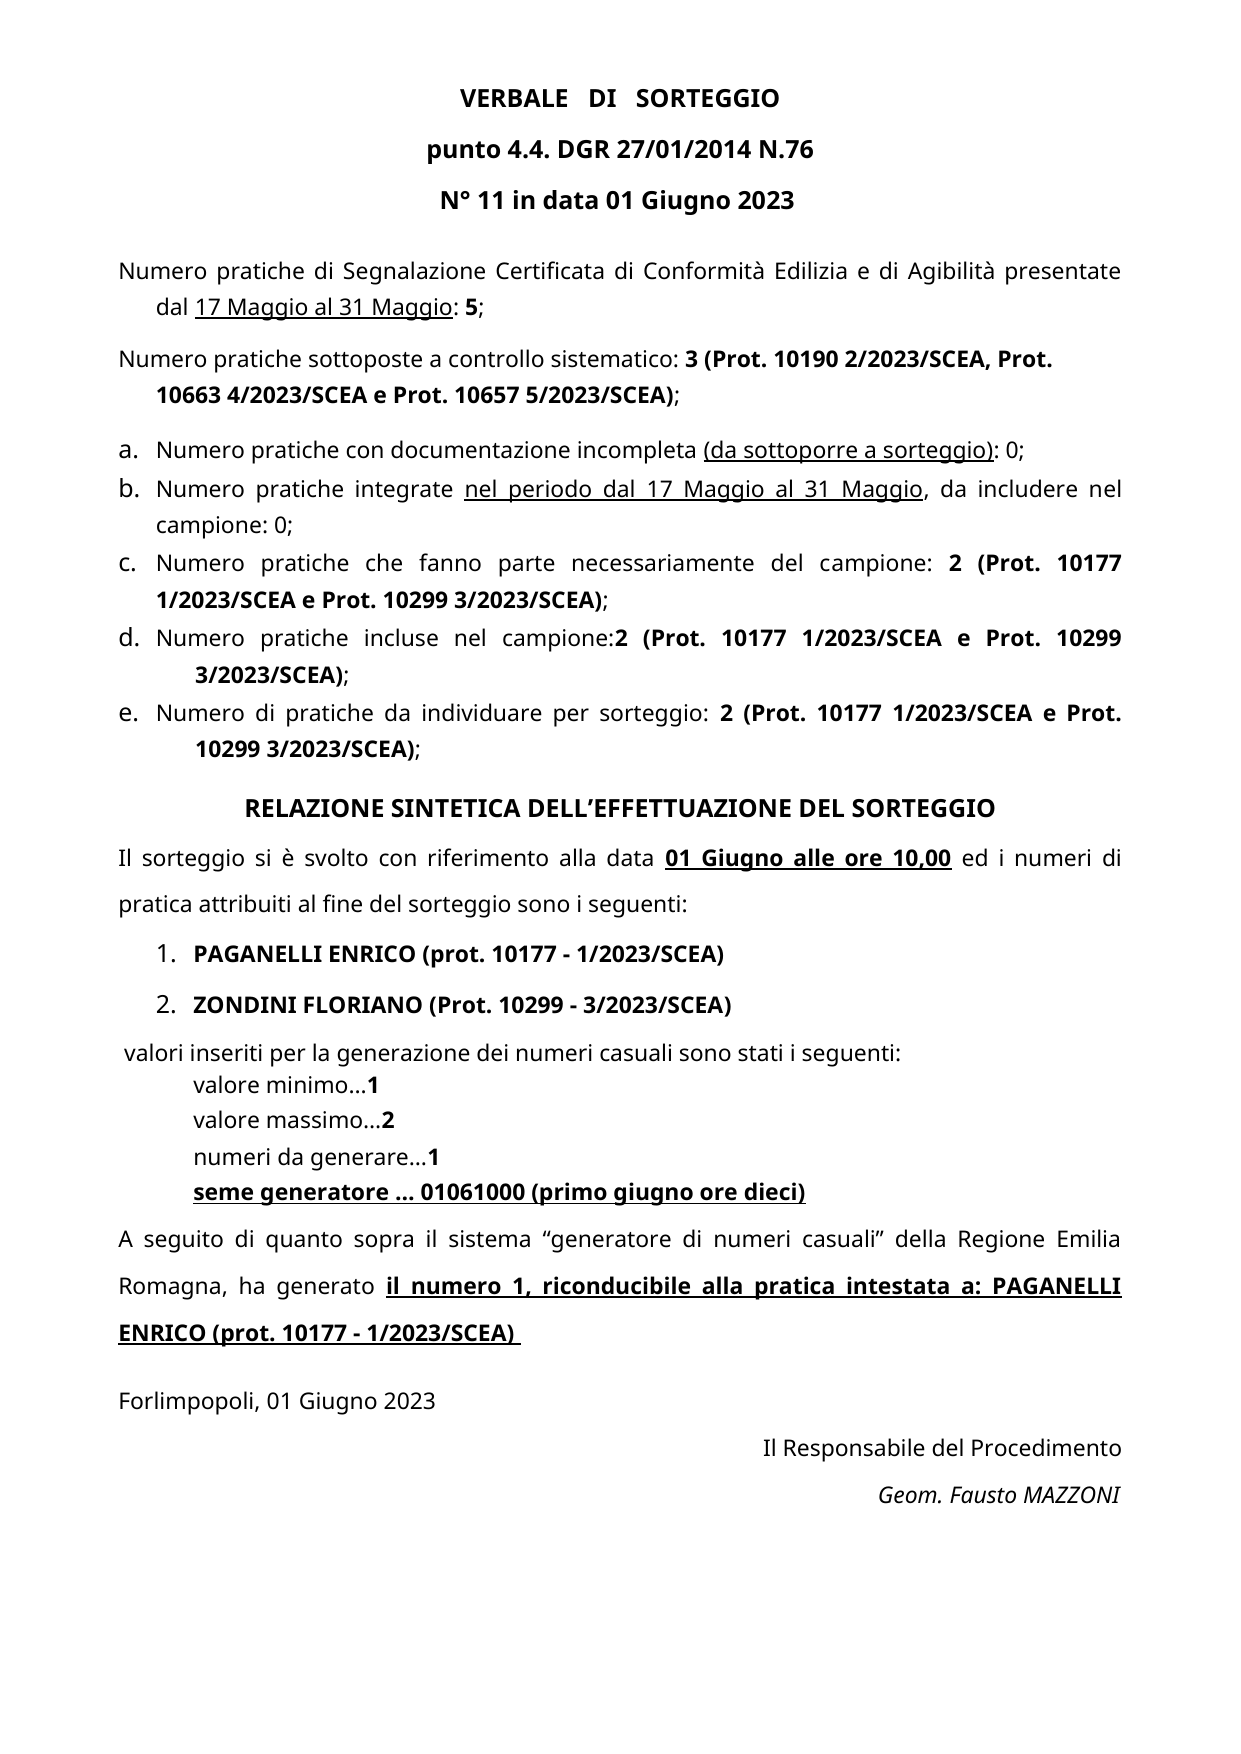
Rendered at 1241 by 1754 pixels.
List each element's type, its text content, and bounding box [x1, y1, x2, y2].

list numeri da generare…1 [156, 1140, 1122, 1172]
text Numero pratiche sottoposte a controllo sistematico: 3 (Prot. 10190 2/2023/SCEA, Prot. 10663 4/2023/SCEA e Prot. 10657 5/2023/SCEA); [118, 343, 1122, 410]
list PAGANELLI ENRICO (prot. 10177 - 1/2023/SCEA) [156, 935, 1122, 969]
list valore minimo…1 [156, 1068, 1122, 1100]
subtitle RELAZIONE SINTETICA DELL’EFFETTUAZIONE DEL SORTEGGIO [118, 790, 1122, 824]
list seme generatore … 01061000 (primo giugno ore dieci) [156, 1176, 1122, 1208]
text punto 4.4. DGR 27/01/2014 N.76 [118, 132, 1122, 166]
list Numero pratiche che fanno parte necessariamente del campione: 2 (Prot. 10177 1/2023/SCEA e Prot. 10299 3/2023/SCEA); [118, 545, 1122, 615]
list Numero pratiche integrate nel periodo dal 17 Maggio al 31 Maggio, da includere nel campione: 0; [118, 470, 1122, 540]
list Numero pratiche incluse nel campione:2 (Prot. 10177 1/2023/SCEA e Prot. 10299 3/2023/SCEA); [118, 620, 1122, 690]
text A seguito di quanto sopra il sistema “generatore di numeri casuali” della Regione Emilia Romagna, ha generato il numero 1, riconducibile alla pratica intestata a: PAGANELLI ENRICO (prot. 10177 - 1/2023/SCEA) [118, 1223, 1122, 1348]
subtitle Il Responsabile del Procedimento [118, 1432, 1122, 1463]
subtitle Forlimpopoli, 01 Giugno 2023 [118, 1385, 1122, 1416]
text VERBALE DI SORTEGGIO [118, 81, 1122, 115]
text Il sorteggio si è svolto con riferimento alla data 01 Giugno alle ore 10,00 ed i numeri di pratica attribuiti al fine del sorteggio sono i seguenti: [118, 841, 1122, 919]
subtitle Geom. Fausto MAZZONI [118, 1479, 1122, 1510]
text valori inseriti per la generazione dei numeri casuali sono stati i seguenti: [118, 1037, 1122, 1068]
subtitle Numero pratiche di Segnalazione Certificata di Conformità Edilizia e di Agibilità presentate dal 17 Maggio al 31 Maggio: 5; [118, 255, 1122, 322]
list Numero di pratiche da individuare per sorteggio: 2 (Prot. 10177 1/2023/SCEA e Prot. 10299 3/2023/SCEA); [118, 694, 1122, 764]
list valore massimo…2 [156, 1104, 1122, 1136]
list Numero pratiche con documentazione incompleta (da sottoporre a sorteggio): 0; [118, 431, 1122, 465]
text N° 11 in data 01 Giugno 2023 [118, 183, 1122, 217]
list ZONDINI FLORIANO (Prot. 10299 - 3/2023/SCEA) [156, 986, 1122, 1020]
